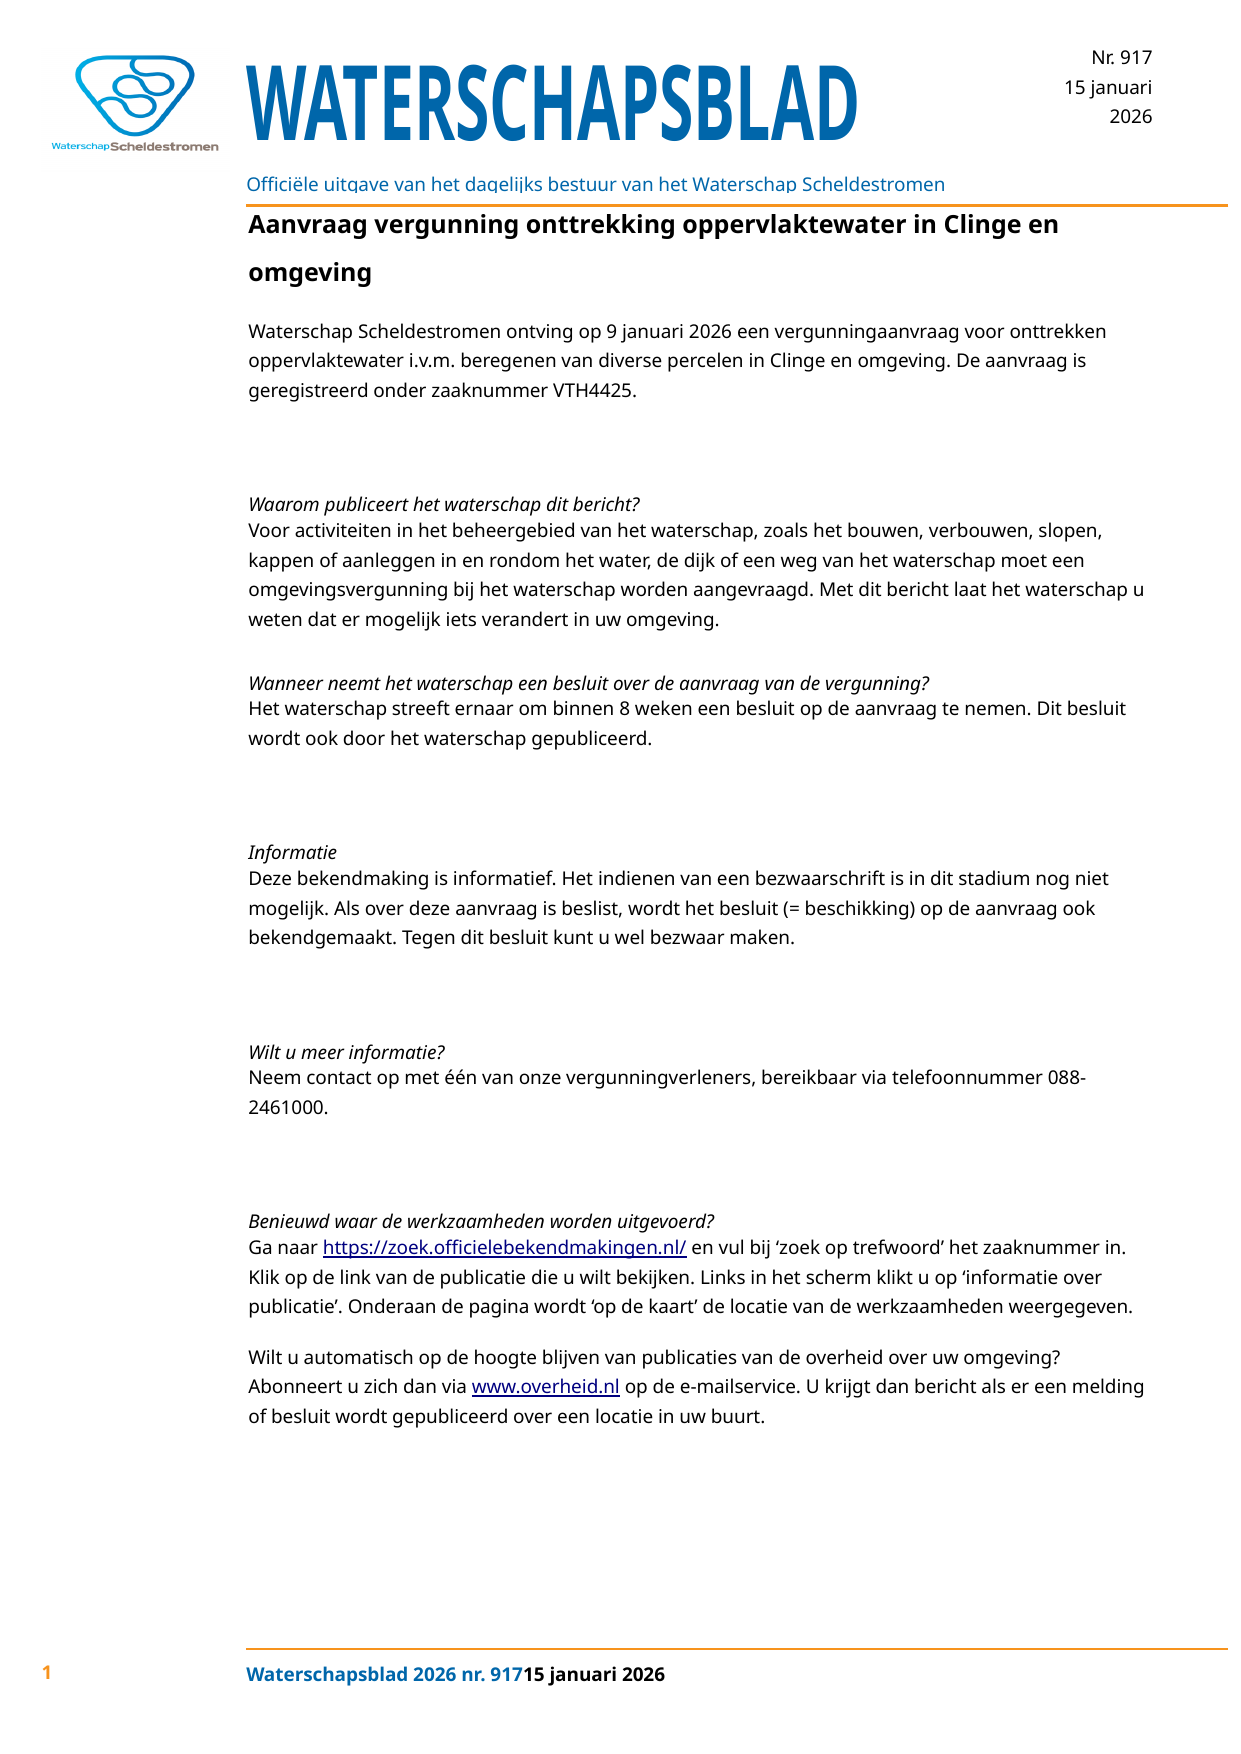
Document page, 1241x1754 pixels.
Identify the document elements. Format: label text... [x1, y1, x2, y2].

text Aanvraag vergunning onttrekking oppervlaktewater in Clinge en omgeving [248, 207, 1152, 288]
text Het waterschap streeft ernaar om binnen 8 weken een besluit op de aanvraag te nemen. Dit besluit wordt ook door het waterschap gepubliceerd. [248, 696, 1152, 751]
text Deze bekendmaking is informatief. Het indienen van een bezwaarschrift is in dit stadium nog niet mogelijk. Als over deze aanvraag is beslist, wordt het besluit (= beschikking) op de aanvraag ook bekendgemaakt. Tegen dit besluit kunt u wel bezwaar maken. [248, 865, 1152, 950]
text Voor activiteiten in het beheergebied van het waterschap, zoals het bouwen, verbouwen, slopen, kappen of aanleggen in en rondom het water, de dijk of een weg van het waterschap moet een omgevingsvergunning bij het waterschap worden aangevraagd. Met dit bericht laat het waterschap u weten dat er mogelijk iets verandert in uw omgeving. [248, 517, 1152, 632]
picture [41, 47, 231, 172]
text Informatie [248, 839, 1152, 865]
text Neem contact op met één van onze vergunningverleners, bereikbaar via telefoonnummer 088-2461000. [248, 1064, 1152, 1120]
text Waarom publiceert het waterschap dit bericht? [248, 491, 1152, 517]
text Ga naar https://zoek.officielebekendmakingen.nl/ en vul bij ‘zoek op trefwoord’ het zaaknummer in. Klik op de link van de publicatie die u wilt bekijken. Links in het scherm klikt u op ‘informatie over publicatie’. Onderaan de pagina wordt ‘op de kaart’ de locatie van de werkzaamheden weergegeven. [248, 1234, 1152, 1319]
text Wanneer neemt het waterschap een besluit over de aanvraag van de vergunning? [248, 670, 1152, 696]
text Benieuwd waar de werkzaamheden worden uitgevoerd? [248, 1208, 1152, 1234]
text Waterschap Scheldestromen ontving op 9 januari 2026 een vergunningaanvraag voor onttrekken oppervlaktewater i.v.m. beregenen van diverse percelen in Clinge en omgeving. De aanvraag is geregistreerd onder zaaknummer VTH4425. [248, 318, 1152, 403]
text Wilt u automatisch op de hoogte blijven van publicaties van de overheid over uw omgeving? Abonneert u zich dan via www.overheid.nl op de e-mailservice. U krijgt dan bericht als er een melding of besluit wordt gepubliceerd over een locatie in uw buurt. [248, 1344, 1152, 1429]
text Wilt u meer informatie? [248, 1039, 1152, 1064]
